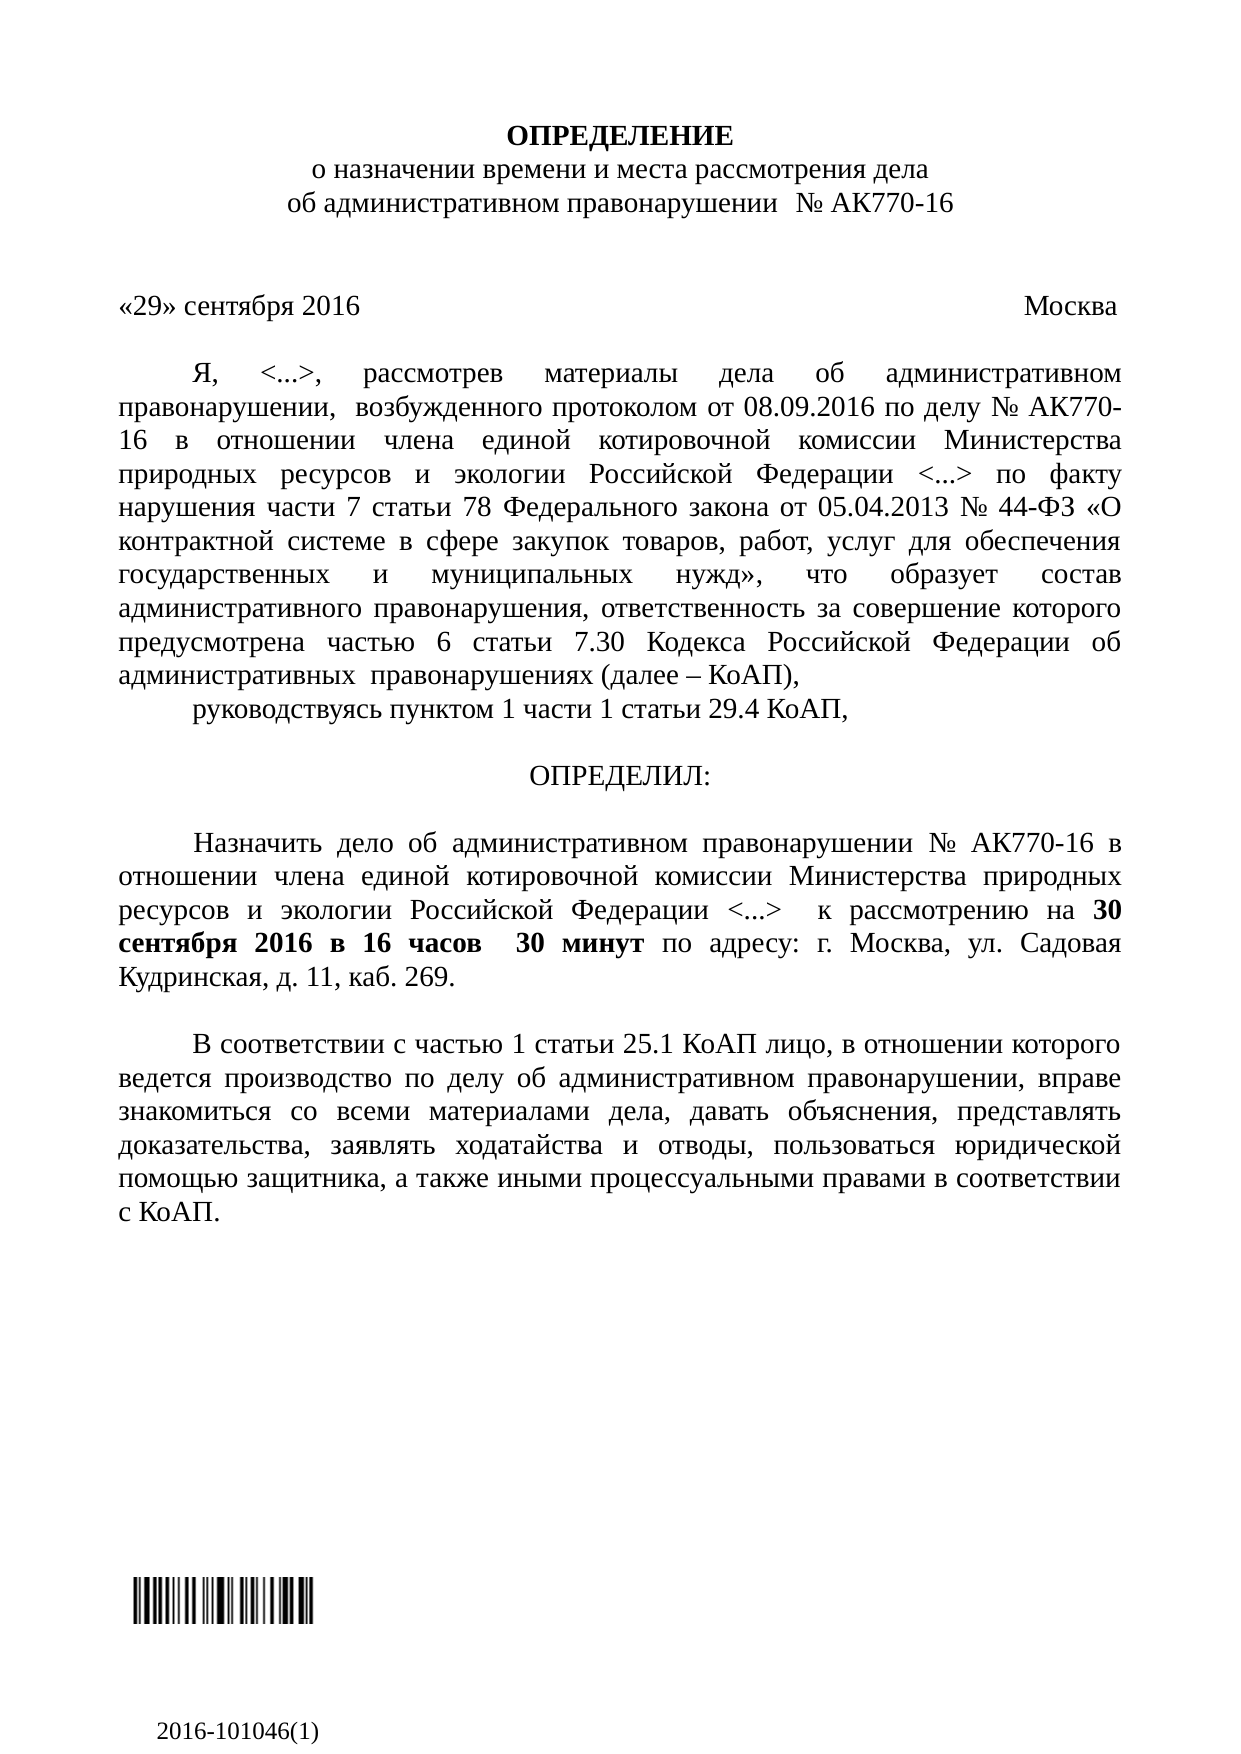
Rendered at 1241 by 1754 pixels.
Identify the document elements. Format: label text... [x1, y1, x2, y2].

text «29» сентября 2016 Москва [118, 288, 1122, 322]
text В соответствии с частью 1 статьи 25.1 КоАП лицо, в отношении которого ведется производство по делу об административном правонарушении, вправе знакомиться со всеми материалами дела, давать объяснения, представлять доказательства, заявлять ходатайства и отводы, пользоваться юридической помощью защитника, а также иными процессуальными правами в соответствии с КоАП. [118, 1026, 1122, 1227]
subtitle ОПРЕДЕЛЕНИЕ [118, 118, 1122, 152]
text руководствуясь пунктом 1 части 1 статьи 29.4 КоАП, [118, 691, 1122, 724]
text Назначить дело об административном правонарушении № АК770-16 в отношении члена единой котировочной комиссии Министерства природных ресурсов и экологии Российской Федерации <...> к рассмотрению на 30 сентября 2016 в 16 часов 30 минут по адресу: г. Москва, ул. Садовая Кудринская, д. 11, каб. 269. [118, 825, 1122, 993]
picture [118, 1577, 331, 1624]
text Я, <...>, рассмотрев материалы дела об административном правонарушении, возбужденного протоколом от 08.09.2016 по делу № АК770-16 в отношении члена единой котировочной комиссии Министерства природных ресурсов и экологии Российской Федерации <...> по факту нарушения части 7 статьи 78 Федерального закона от 05.04.2013 № 44-ФЗ «О контрактной системе в сфере закупок товаров, работ, услуг для обеспечения государственных и муниципальных нужд», что образует состав административного правонарушения, ответственность за совершение которого предусмотрена частью 6 статьи 7.30 Кодекса Российской Федерации об административных правонарушениях (далее – КоАП), [118, 355, 1122, 691]
text ОПРЕДЕЛИЛ: [118, 758, 1122, 791]
text об административном правонарушении № АК770-16 [118, 185, 1122, 221]
text о назначении времени и места рассмотрения дела [118, 152, 1122, 185]
